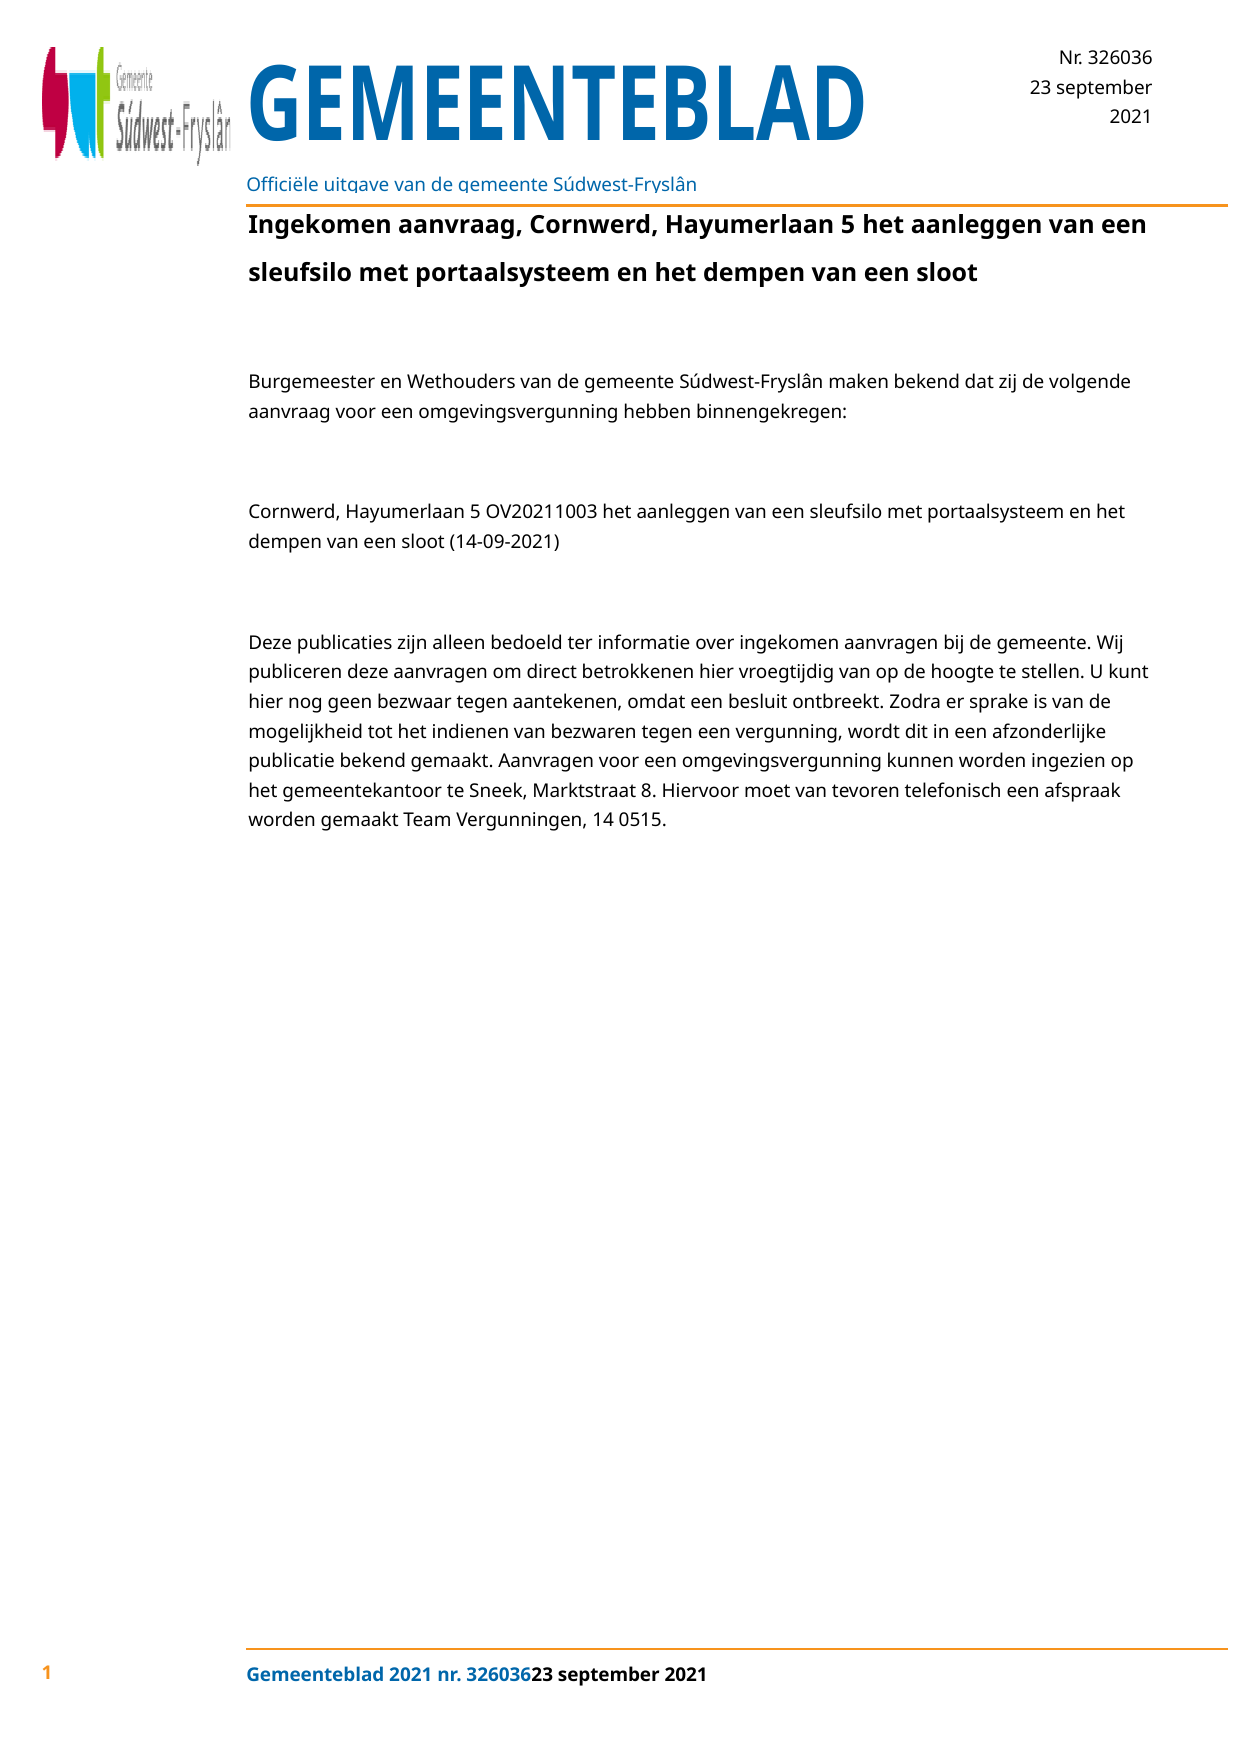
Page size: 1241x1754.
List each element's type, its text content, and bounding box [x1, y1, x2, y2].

picture [41, 47, 231, 172]
text Ingekomen aanvraag, Cornwerd, Hayumerlaan 5 het aanleggen van een sleufsilo met portaalsysteem en het dempen van een sloot [248, 207, 1152, 288]
text Burgemeester en Wethouders van de gemeente Súdwest-Fryslân maken bekend dat zij de volgende aanvraag voor een omgevingsvergunning hebben binnengekregen: [248, 368, 1152, 424]
text Deze publicaties zijn alleen bedoeld ter informatie over ingekomen aanvragen bij de gemeente. Wij publiceren deze aanvragen om direct betrokkenen hier vroegtijdig van op de hoogte te stellen. U kunt hier nog geen bezwaar tegen aantekenen, omdat een besluit ontbreekt. Zodra er sprake is van de mogelijkheid tot het indienen van bezwaren tegen een vergunning, wordt dit in een afzonderlijke publicatie bekend gemaakt. Aanvragen voor een omgevingsvergunning kunnen worden ingezien op het gemeentekantoor te Sneek, Marktstraat 8. Hiervoor moet van tevoren telefonisch een afspraak worden gemaakt Team Vergunningen, 14 0515. [248, 629, 1152, 832]
text Cornwerd, Hayumerlaan 5 OV20211003 het aanleggen van een sleufsilo met portaalsysteem en het dempen van een sloot (14-09-2021) [248, 499, 1152, 554]
